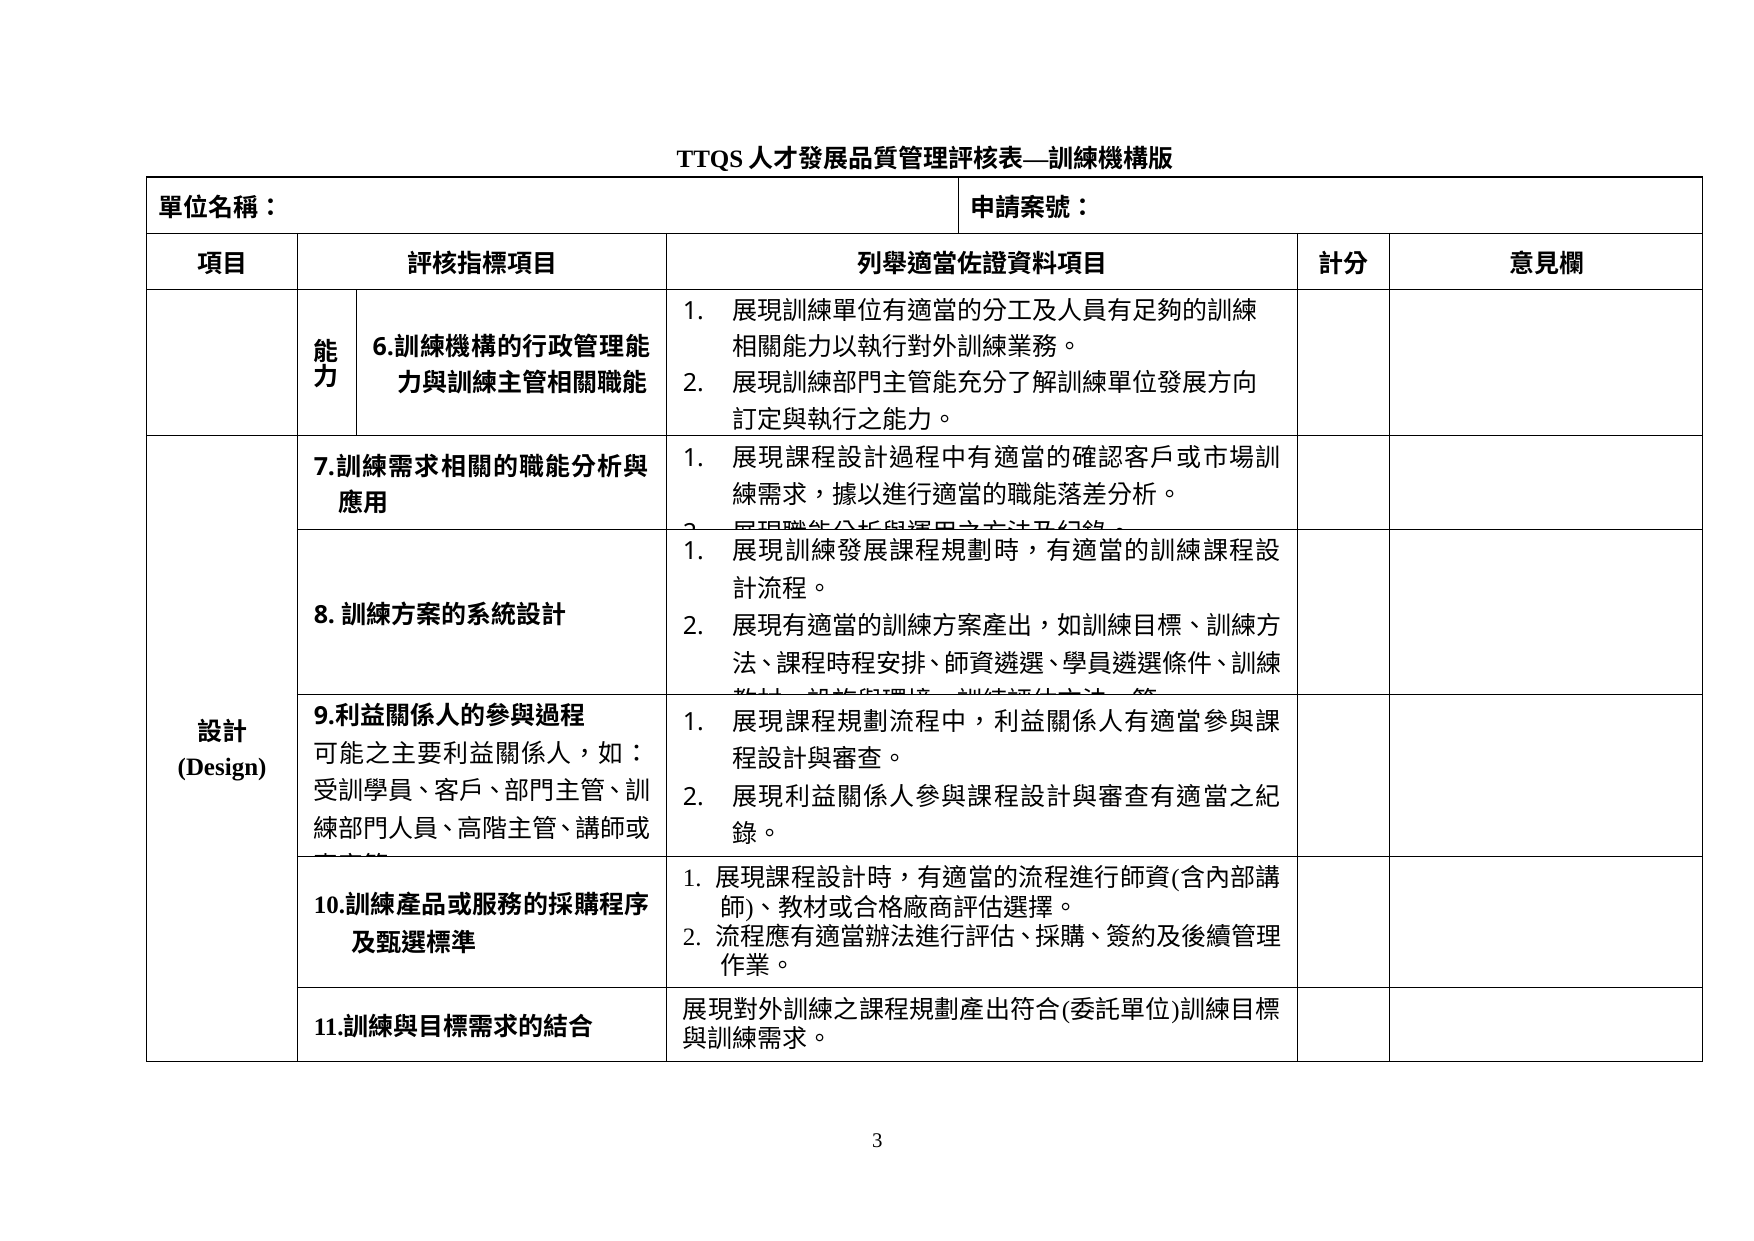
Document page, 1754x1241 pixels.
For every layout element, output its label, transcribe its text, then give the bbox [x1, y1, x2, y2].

table_cell 6.訓練機構的行政管理能力與訓練主管相關職能 [357, 290, 666, 435]
table_cell [1390, 530, 1702, 694]
table_cell 展現課程規劃流程中，利益關係人有適當參與課程設計與審查。 展現利益關係人參與課程設計與審查有適當之紀錄。 [667, 695, 1297, 856]
table_cell 展現訓練發展課程規劃時，有適當的訓練課程設計流程。 展現有適當的訓練方案產出，如訓練目標、訓練方法、課程時程安排、師資遴選、學員遴選條件、訓練教材、設施與環境、訓練評估方法…等。 [667, 530, 1297, 694]
table_cell [1298, 695, 1389, 856]
table_cell 意見欄 [1390, 234, 1702, 289]
table_cell 7.訓練需求相關的職能分析與應用 [298, 436, 666, 529]
table_cell [1390, 857, 1702, 987]
table_cell 項目 [147, 234, 297, 289]
table_cell [1298, 988, 1389, 1061]
table_cell 設計 (Design) [147, 436, 297, 1061]
table_cell 單位名稱： [147, 178, 958, 233]
table_cell 申請案號： [959, 178, 1702, 233]
table_cell 11.訓練與目標需求的結合 [298, 988, 666, 1061]
table_cell [1390, 695, 1702, 856]
table_cell [1390, 290, 1702, 435]
table_cell 10.訓練產品或服務的採購程序及甄選標準 [298, 857, 666, 987]
table_cell 計分 [1298, 234, 1389, 289]
table_cell 9.利益關係人的參與過程 可能之主要利益關係人，如：受訓學員、客戶、部門主管、訓練部門人員、高階主管、講師或專家等。 [298, 695, 666, 856]
table_cell 展現訓練單位有適當的分工及人員有足夠的訓練相關能力以執行對外訓練業務。 展現訓練部門主管能充分了解訓練單位發展方向訂定與執行之能力。 [667, 290, 1297, 435]
table_cell 列舉適當佐證資料項目 [667, 234, 1297, 289]
table_cell 展現課程設計時，有適當的流程進行師資(含內部講師)、教材或合格廠商評估選擇。 流程應有適當辦法進行評估、採購、簽約及後續管理作業。 [667, 857, 1297, 987]
table_cell 8. 訓練方案的系統設計 [298, 530, 666, 694]
table_header TTQS人才發展品質管理評核表—訓練機構版 [147, 138, 1703, 176]
table_cell [1390, 988, 1702, 1061]
table_cell 評核指標項目 [298, 234, 666, 289]
table_cell [1298, 436, 1389, 529]
table_cell 能力 [298, 290, 356, 435]
table_cell 展現課程設計過程中有適當的確認客戶或市場訓練需求，據以進行適當的職能落差分析。 展現職能分析與運用之方法及紀錄。 [667, 436, 1297, 529]
table_cell [1298, 530, 1389, 694]
table_cell [147, 290, 297, 435]
table_cell [1390, 436, 1702, 529]
table_cell [1298, 290, 1389, 435]
table_cell [1298, 857, 1389, 987]
table_cell 展現對外訓練之課程規劃產出符合(委託單位)訓練目標與訓練需求。 [667, 988, 1297, 1061]
